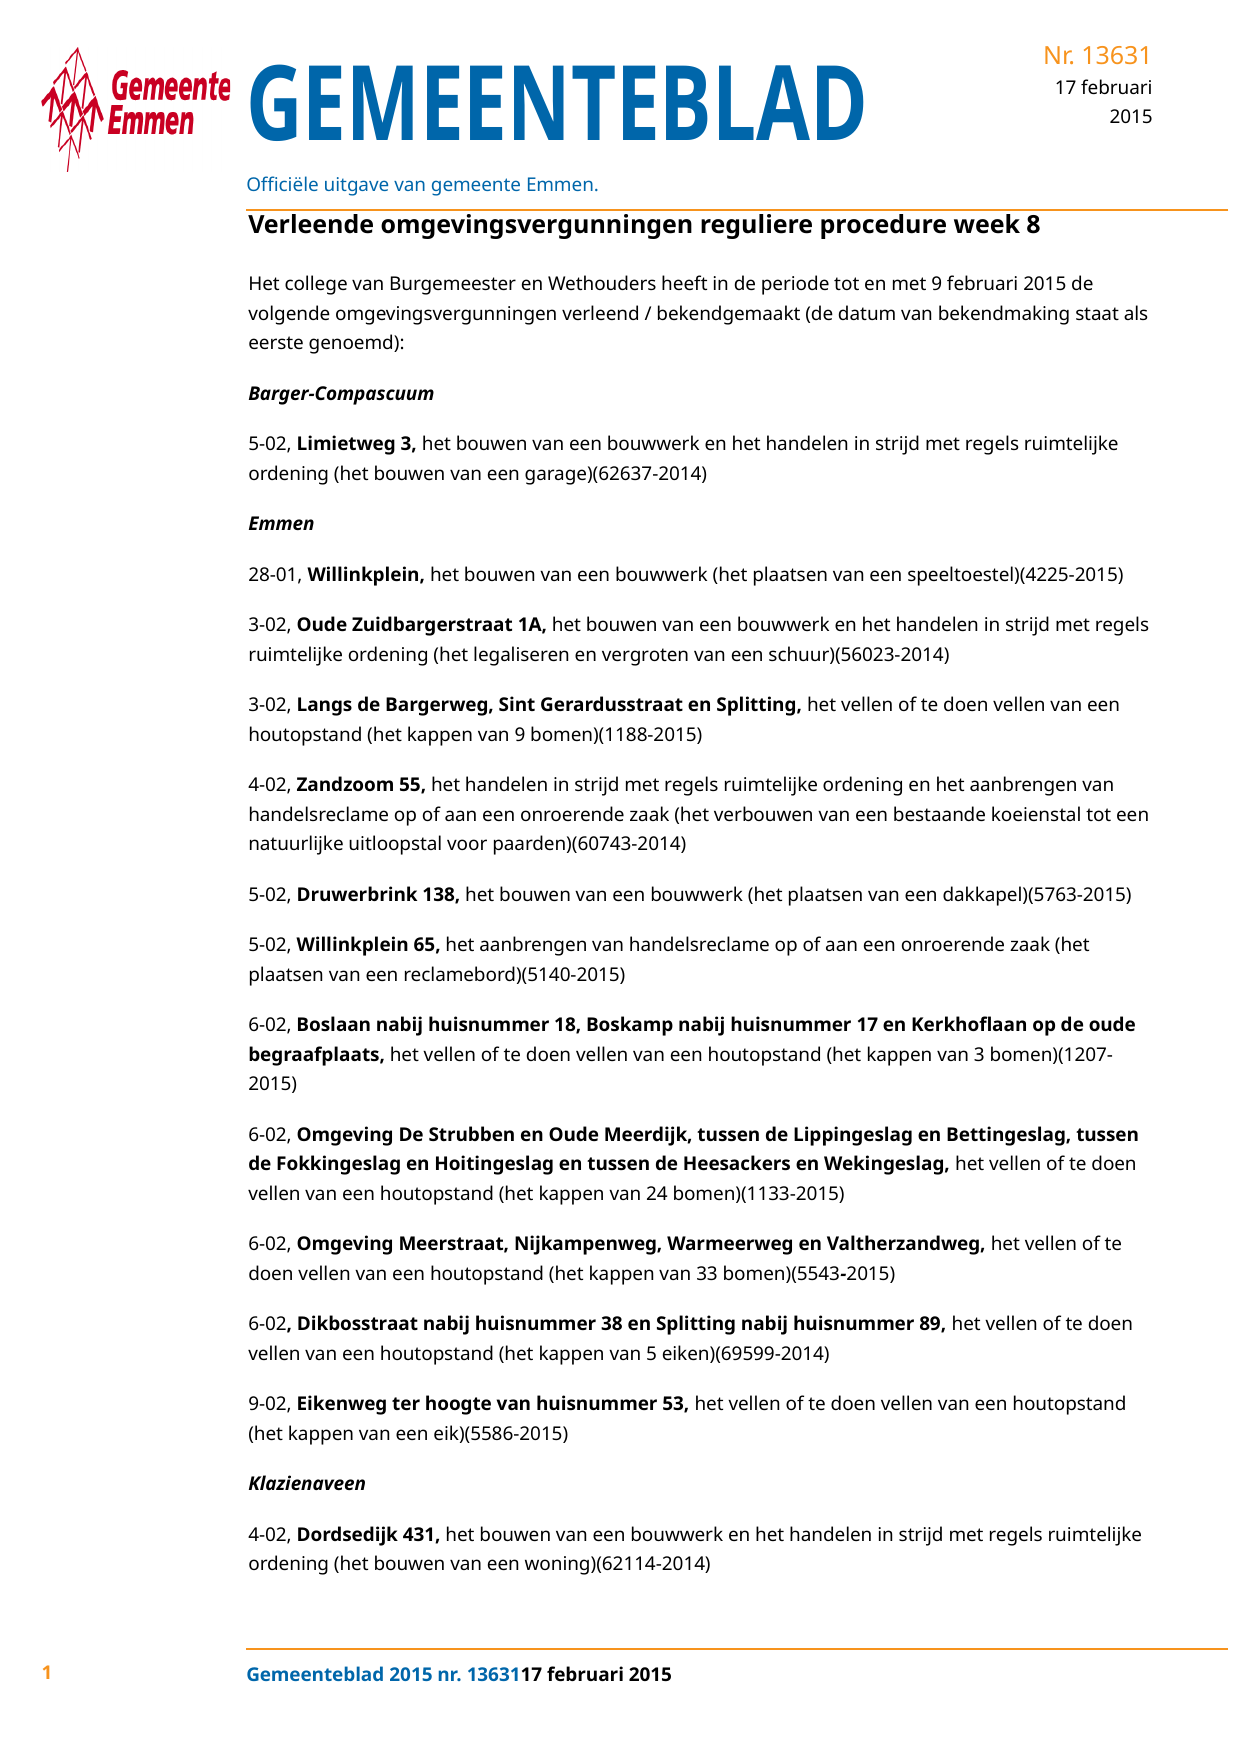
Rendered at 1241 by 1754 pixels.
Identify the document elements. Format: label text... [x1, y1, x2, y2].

text 6-02, Omgeving De Strubben en Oude Meerdijk, tussen de Lippingeslag en Bettingeslag, tussen de Fokkingeslag en Hoitingeslag en tussen de Heesackers en Wekingeslag, het vellen of te doen vellen van een houtopstand (het kappen van 24 bomen)(1133-2015) [248, 1121, 1152, 1206]
text Het college van Burgemeester en Wethouders heeft in de periode tot en met 9 februari 2015 de volgende omgevingsvergunningen verleend / bekendgemaakt (de datum van bekendmaking staat als eerste genoemd): [248, 270, 1152, 355]
text 6-02, Dikbosstraat nabij huisnummer 38 en Splitting nabij huisnummer 89, het vellen of te doen vellen van een houtopstand (het kappen van 5 eiken)(69599-2014) [248, 1310, 1152, 1366]
text 28-01, Willinkplein, het bouwen van een bouwwerk (het plaatsen van een speeltoestel)(4225-2015) [248, 561, 1152, 586]
text 5-02, Limietweg 3, het bouwen van een bouwwerk en het handelen in strijd met regels ruimtelijke ordening (het bouwen van een garage)(62637-2014) [248, 430, 1152, 486]
text 4-02, Dordsedijk 431, het bouwen van een bouwwerk en het handelen in strijd met regels ruimtelijke ordening (het bouwen van een woning)(62114-2014) [248, 1521, 1152, 1576]
text Verleende omgevingsvergunningen reguliere procedure week 8 [248, 211, 1152, 241]
text 3-02, Langs de Bargerweg, Sint Gerardusstraat en Splitting, het vellen of te doen vellen van een houtopstand (het kappen van 9 bomen)(1188-2015) [248, 691, 1152, 746]
text 4-02, Zandzoom 55, het handelen in strijd met regels ruimtelijke ordening en het aanbrengen van handelsreclame op of aan een onroerende zaak (het verbouwen van een bestaande koeienstal tot een natuurlijke uitloopstal voor paarden)(60743-2014) [248, 771, 1152, 856]
text 3-02, Oude Zuidbargerstraat 1A, het bouwen van een bouwwerk en het handelen in strijd met regels ruimtelijke ordening (het legaliseren en vergroten van een schuur)(56023-2014) [248, 611, 1152, 666]
text 6-02, Omgeving Meerstraat, Nijkampenweg, Warmeerweg en Valtherzandweg, het vellen of te doen vellen van een houtopstand (het kappen van 33 bomen)(5543-2015) [248, 1230, 1152, 1286]
text 5-02, Willinkplein 65, het aanbrengen van handelsreclame op of aan een onroerende zaak (het plaatsen van een reclamebord)(5140-2015) [248, 931, 1152, 986]
text 5-02, Druwerbrink 138, het bouwen van een bouwwerk (het plaatsen van een dakkapel)(5763-2015) [248, 881, 1152, 906]
picture [41, 47, 231, 172]
text Emmen [248, 510, 1152, 536]
text Barger-Compascuum [248, 380, 1152, 406]
text Klazienaveen [248, 1470, 1152, 1496]
text 6-02, Boslaan nabij huisnummer 18, Boskamp nabij huisnummer 17 en Kerkhoflaan op de oude begraafplaats, het vellen of te doen vellen van een houtopstand (het kappen van 3 bomen)(1207-2015) [248, 1011, 1152, 1096]
text 9-02, Eikenweg ter hoogte van huisnummer 53, het vellen of te doen vellen van een houtopstand (het kappen van een eik)(5586-2015) [248, 1390, 1152, 1446]
